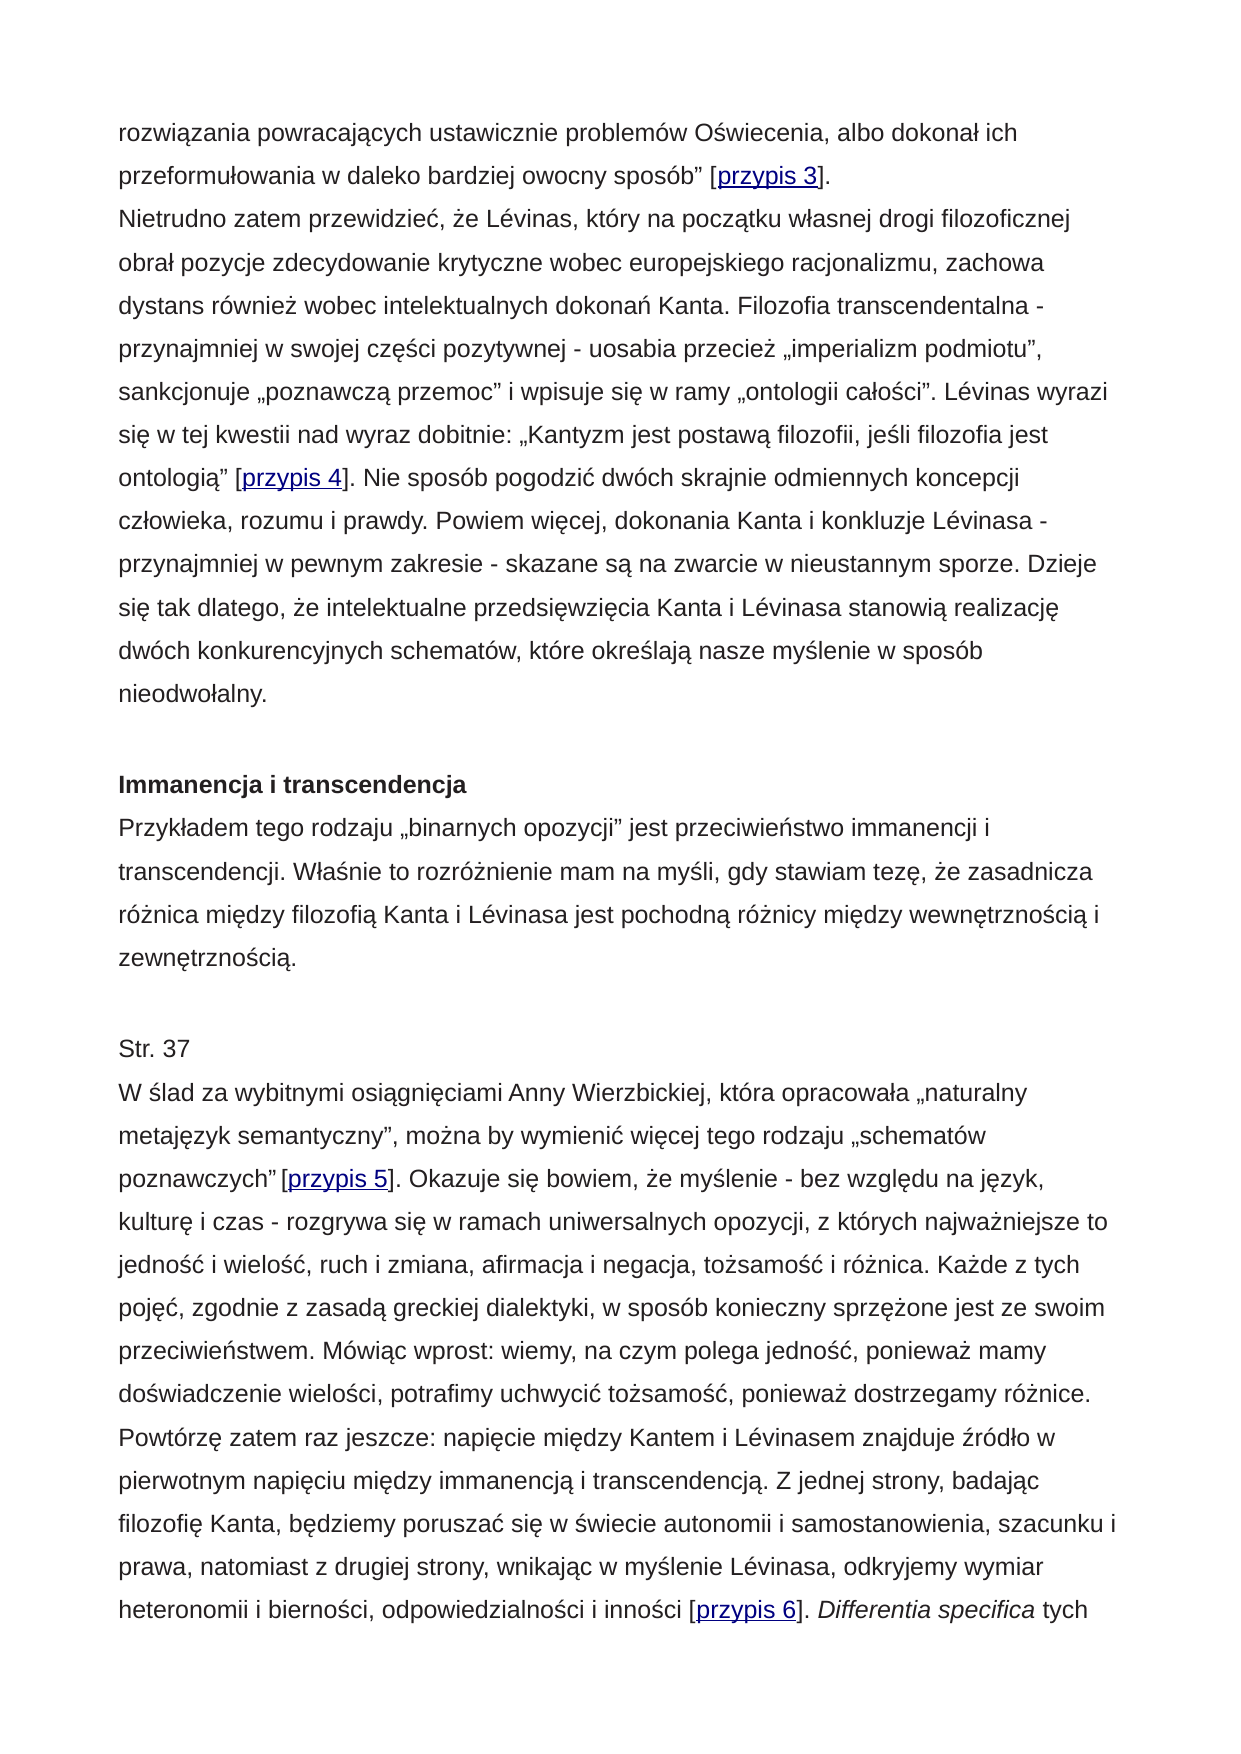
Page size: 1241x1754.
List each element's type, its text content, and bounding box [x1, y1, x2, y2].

text Powtórzę zatem raz jeszcze: napięcie między Kantem i Lévinasem znajduje źródło w pierwotnym napięciu między immanencją i transcendencją. Z jednej strony, badając filozofię Kanta, będziemy poruszać się w świecie autonomii i samostanowienia, szacunku i prawa, natomiast z drugiej strony, wnikając w myślenie Lévinasa, odkryjemy wymiar heteronomii i bierności, odpowiedzialności i inności [przypis 6]. Differentia specifica tych [118, 1422, 1122, 1624]
text rozwiązania powracających ustawicznie problemów Oświecenia, albo dokonał ich przeformułowania w daleko bardziej owocny sposób” [przypis 3]. [118, 118, 1122, 190]
text Przykładem tego rodzaju „binarnych opozycji” jest przeciwieństwo immanencji i transcendencji. Właśnie to rozróżnienie mam na myśli, gdy stawiam tezę, że zasadnicza różnica między filozofią Kanta i Lévinasa jest pochodną różnicy między wewnętrznością i zewnętrznością. [118, 813, 1122, 972]
text Nietrudno zatem przewidzieć, że Lévinas, który na początku własnej drogi filozoficznej obrał pozycje zdecydowanie krytyczne wobec europejskiego racjonalizmu, zachowa dystans również wobec intelektualnych dokonań Kanta. Filozofia transcendentalna - przynajmniej w swojej części pozytywnej - uosabia przecież „imperializm podmiotu”, sankcjonuje „poznawczą przemoc” i wpisuje się w ramy „ontologii całości”. Lévinas wyrazi się w tej kwestii nad wyraz dobitnie: „Kantyzm jest postawą filozofii, jeśli filozofia jest ontologią” [przypis 4]. Nie sposób pogodzić dwóch skrajnie odmiennych koncepcji człowieka, rozumu i prawdy. Powiem więcej, dokonania Kanta i konkluzje Lévinasa - przynajmniej w pewnym zakresie - skazane są na zwarcie w nieustannym sporze. Dzieje się tak dlatego, że intelektualne przedsięwzięcia Kanta i Lévinasa stanowią realizację dwóch konkurencyjnych schematów, które określają nasze myślenie w sposób nieodwołalny. [118, 204, 1122, 707]
subtitle Immanencja i transcendencja [118, 770, 1122, 799]
text W ślad za wybitnymi osiągnięciami Anny Wierzbickiej, która opracowała „naturalny metajęzyk semantyczny”, można by wymienić więcej tego rodzaju „schematów poznawczych” [przypis 5]. Okazuje się bowiem, że myślenie - bez względu na język, kulturę i czas - rozgrywa się w ramach uniwersalnych opozycji, z których najważniejsze to jedność i wielość, ruch i zmiana, afirmacja i negacja, tożsamość i różnica. Każde z tych pojęć, zgodnie z zasadą greckiej dialektyki, w sposób konieczny sprzężone jest ze swoim przeciwieństwem. Mówiąc wprost: wiemy, na czym polega jedność, ponieważ mamy doświadczenie wielości, potrafimy uchwycić tożsamość, ponieważ dostrzegamy różnice. [118, 1077, 1122, 1408]
text Str. 37 [118, 1034, 1122, 1063]
